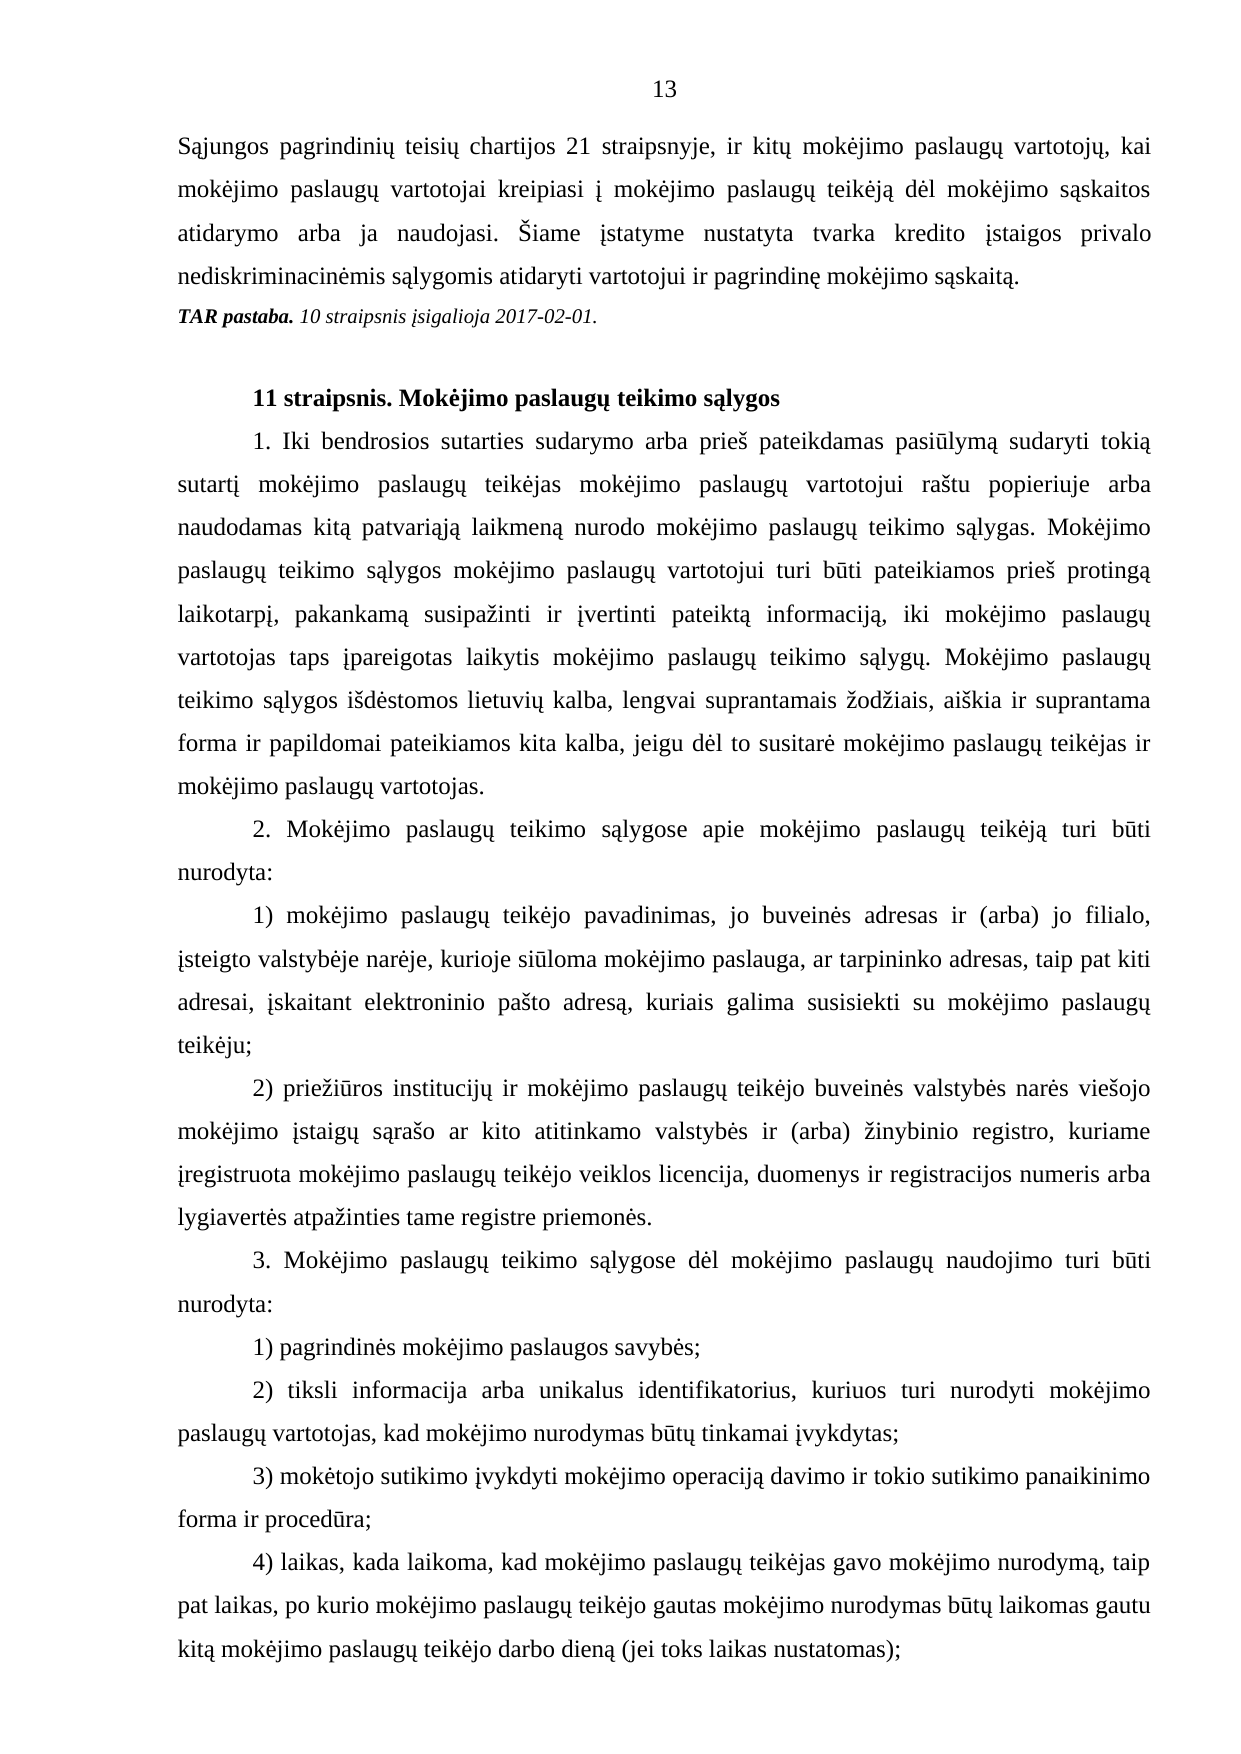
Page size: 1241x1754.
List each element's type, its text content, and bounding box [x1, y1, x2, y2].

text 1) pagrindinės mokėjimo paslaugos savybės; [177, 1332, 1152, 1361]
text 3. Mokėjimo paslaugų teikimo sąlygose dėl mokėjimo paslaugų naudojimo turi būti nurodyta: [177, 1246, 1152, 1317]
text 1. Iki bendrosios sutarties sudarymo arba prieš pateikdamas pasiūlymą sudaryti tokią sutartį mokėjimo paslaugų teikėjas mokėjimo paslaugų vartotojui raštu popieriuje arba naudodamas kitą patvariąją laikmeną nurodo mokėjimo paslaugų teikimo sąlygas. Mokėjimo paslaugų teikimo sąlygos mokėjimo paslaugų vartotojui turi būti pateikiamos prieš protingą laikotarpį, pakankamą susipažinti ir įvertinti pateiktą informaciją, iki mokėjimo paslaugų vartotojas taps įpareigotas laikytis mokėjimo paslaugų teikimo sąlygų. Mokėjimo paslaugų teikimo sąlygos išdėstomos lietuvių kalba, lengvai suprantamais žodžiais, aiškia ir suprantama forma ir papildomai pateikiamos kita kalba, jeigu dėl to susitarė mokėjimo paslaugų teikėjas ir mokėjimo paslaugų vartotojas. [177, 426, 1152, 800]
text 11 straipsnis. Mokėjimo paslaugų teikimo sąlygos [177, 383, 1152, 412]
text 4) laikas, kada laikoma, kad mokėjimo paslaugų teikėjas gavo mokėjimo nurodymą, taip pat laikas, po kurio mokėjimo paslaugų teikėjo gautas mokėjimo nurodymas būtų laikomas gautu kitą mokėjimo paslaugų teikėjo darbo dieną (jei toks laikas nustatomas); [177, 1547, 1152, 1662]
text 1) mokėjimo paslaugų teikėjo pavadinimas, jo buveinės adresas ir (arba) jo filialo, įsteigto valstybėje narėje, kurioje siūloma mokėjimo paslauga, ar tarpininko adresas, taip pat kiti adresai, įskaitant elektroninio pašto adresą, kuriais galima susisiekti su mokėjimo paslaugų teikėju; [177, 901, 1152, 1059]
text 2) tiksli informacija arba unikalus identifikatorius, kuriuos turi nurodyti mokėjimo paslaugų vartotojas, kad mokėjimo nurodymas būtų tinkamai įvykdytas; [177, 1375, 1152, 1447]
text 3) mokėtojo sutikimo įvykdyti mokėjimo operaciją davimo ir tokio sutikimo panaikinimo forma ir procedūra; [177, 1461, 1152, 1533]
text Sąjungos pagrindinių teisių chartijos 21 straipsnyje, ir kitų mokėjimo paslaugų vartotojų, kai mokėjimo paslaugų vartotojai kreipiasi į mokėjimo paslaugų teikėją dėl mokėjimo sąskaitos atidarymo arba ja naudojasi. Šiame įstatyme nustatyta tvarka kredito įstaigos privalo nediskriminacinėmis sąlygomis atidaryti vartotojui ir pagrindinę mokėjimo sąskaitą. [177, 131, 1152, 289]
text 2) priežiūros institucijų ir mokėjimo paslaugų teikėjo buveinės valstybės narės viešojo mokėjimo įstaigų sąrašo ar kito atitinkamo valstybės ir (arba) žinybinio registro, kuriame įregistruota mokėjimo paslaugų teikėjo veiklos licencija, duomenys ir registracijos numeris arba lygiavertės atpažinties tame registre priemonės. [177, 1073, 1152, 1231]
text TAR pastaba. 10 straipsnis įsigalioja 2017-02-01. [177, 304, 1152, 328]
text 2. Mokėjimo paslaugų teikimo sąlygose apie mokėjimo paslaugų teikėją turi būti nurodyta: [177, 814, 1152, 886]
